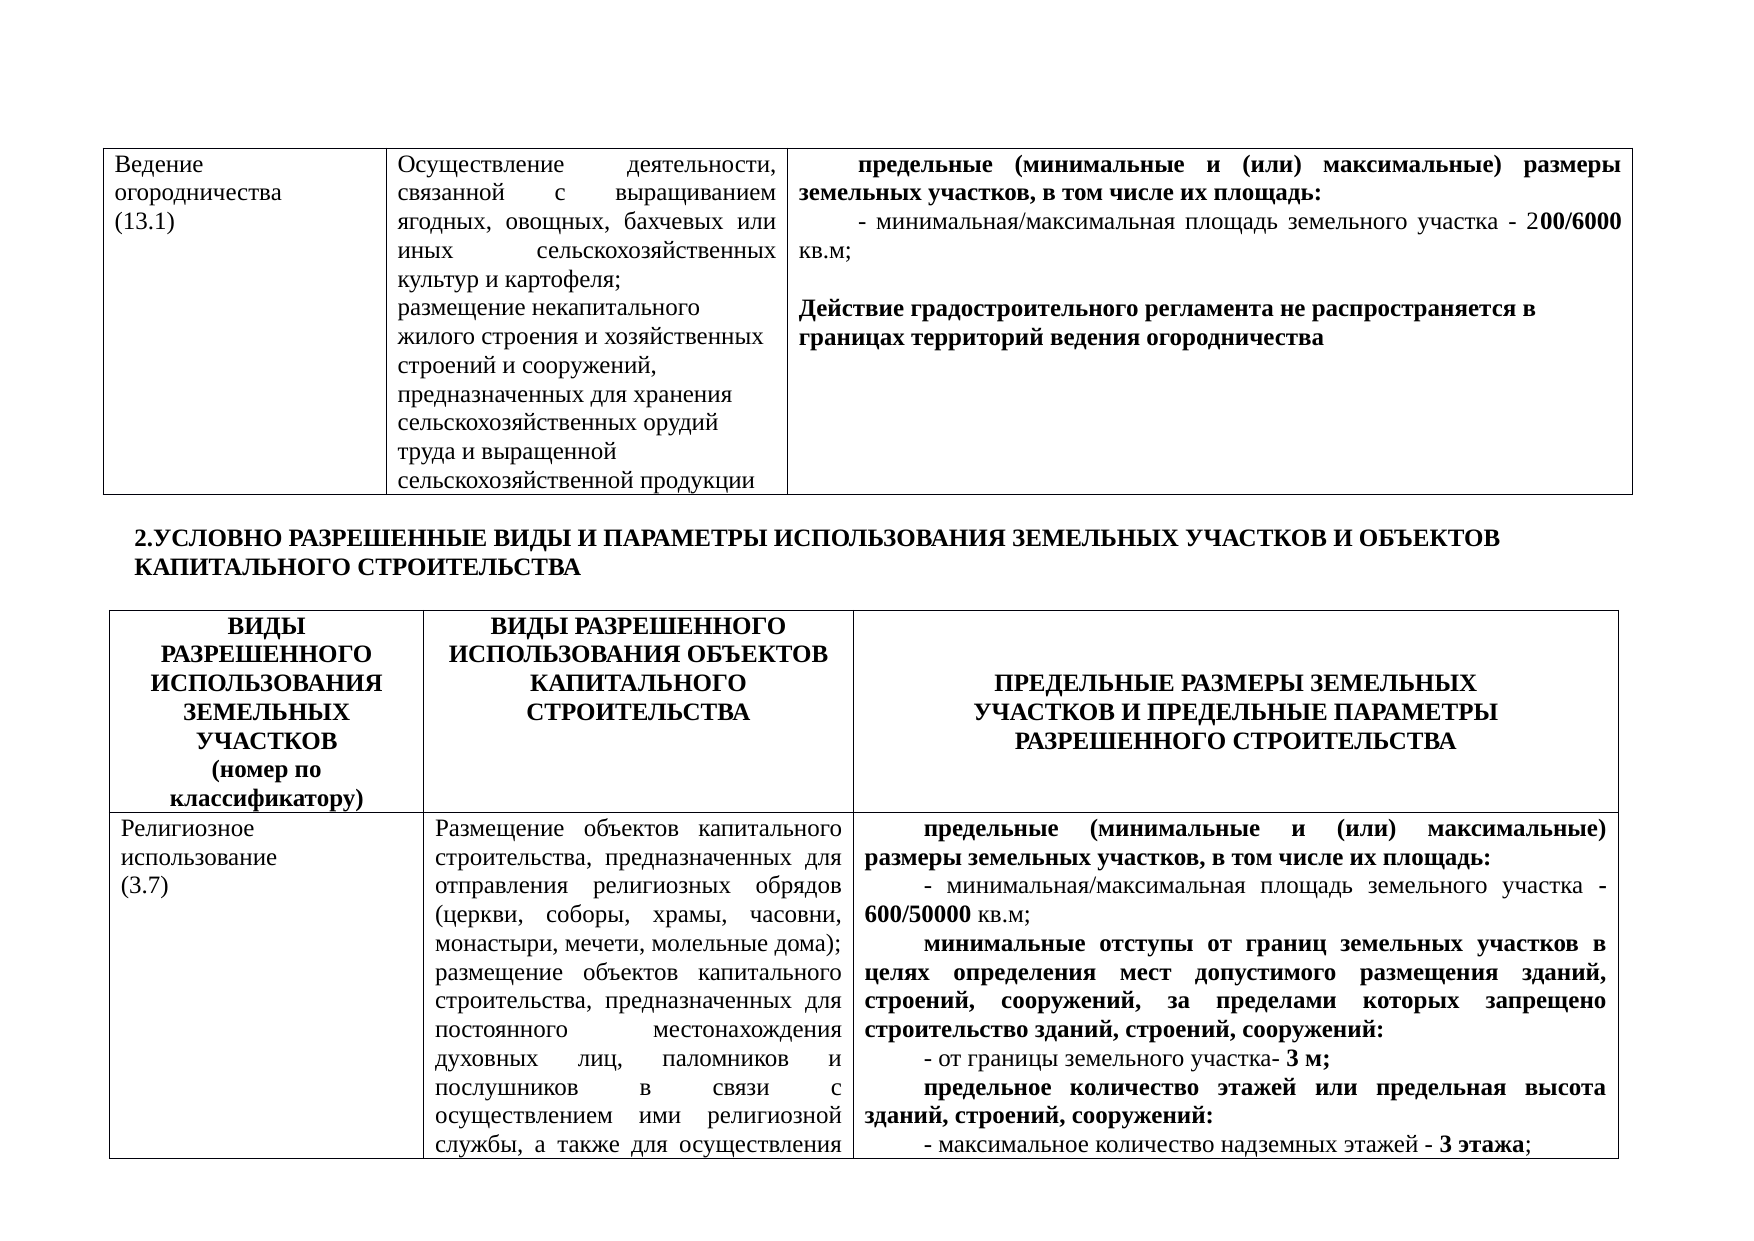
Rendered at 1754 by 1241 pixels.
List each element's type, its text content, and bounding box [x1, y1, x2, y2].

table_cell Религиозное использование (3.7) [110, 813, 423, 1158]
table_header ВИДЫ РАЗРЕШЕННОГО ИСПОЛЬЗОВАНИЯ ОБЪЕКТОВ КАПИТАЛЬНОГО СТРОИТЕЛЬСТВА [424, 611, 853, 812]
table_header ВИДЫ РАЗРЕШЕННОГО ИСПОЛЬЗОВАНИЯ ЗЕМЕЛЬНЫХ УЧАСТКОВ (номер по классификатору) [110, 611, 423, 812]
table_header Ведение огородничества (13.1) [104, 149, 386, 494]
list УСЛОВНО РАЗРЕШЕННЫЕ ВИДЫ И ПАРАМЕТРЫ ИСПОЛЬЗОВАНИЯ ЗЕМЕЛЬНЫХ УЧАСТКОВ И ОБЪЕКТОВ КАПИТАЛЬНОГО СТРОИТЕЛЬСТВА [134, 523, 1695, 581]
table_header Осуществление деятельности, связанной с выращиванием ягодных, овощных, бахчевых или иных сельскохозяйственных культур и картофеля; размещение некапитального жилого строения и хозяйственных строений и сооружений, предназначенных для хранения сельскохозяйственных орудий труда и выращенной сельскохозяйственной продукции [387, 149, 787, 494]
table_header предельные (минимальные и (или) максимальные) размеры земельных участков, в том числе их площадь: - минимальная/максимальная площадь земельного участка - 200/6000 кв.м; Действие градостроительного регламента не распространяется в границах территорий ведения огородничества [788, 149, 1632, 494]
table_cell предельные (минимальные и (или) максимальные) размеры земельных участков, в том числе их площадь: - минимальная/максимальная площадь земельного участка - 600/50000 кв.м; минимальные отступы от границ земельных участков в целях определения мест допустимого размещения зданий, строений, сооружений, за пределами которых запрещено строительство зданий, строений, сооружений: - от границы земельного участка- 3 м; предельное количество этажей или предельная высота зданий, строений, сооружений: - максимальное количество надземных этажей - 3 этажа; [854, 813, 1618, 1158]
table_cell Размещение объектов капитального строительства, предназначенных для отправления религиозных обрядов (церкви, соборы, храмы, часовни, монастыри, мечети, молельные дома); размещение объектов капитального строительства, предназначенных для постоянного местонахождения духовных лиц, паломников и послушников в связи с осуществлением ими религиозной службы, а также для осуществления [424, 813, 853, 1158]
table_header ПРЕДЕЛЬНЫЕ РАЗМЕРЫ ЗЕМЕЛЬНЫХ УЧАСТКОВ И ПРЕДЕЛЬНЫЕ ПАРАМЕТРЫ РАЗРЕШЕННОГО СТРОИТЕЛЬСТВА [854, 611, 1618, 812]
